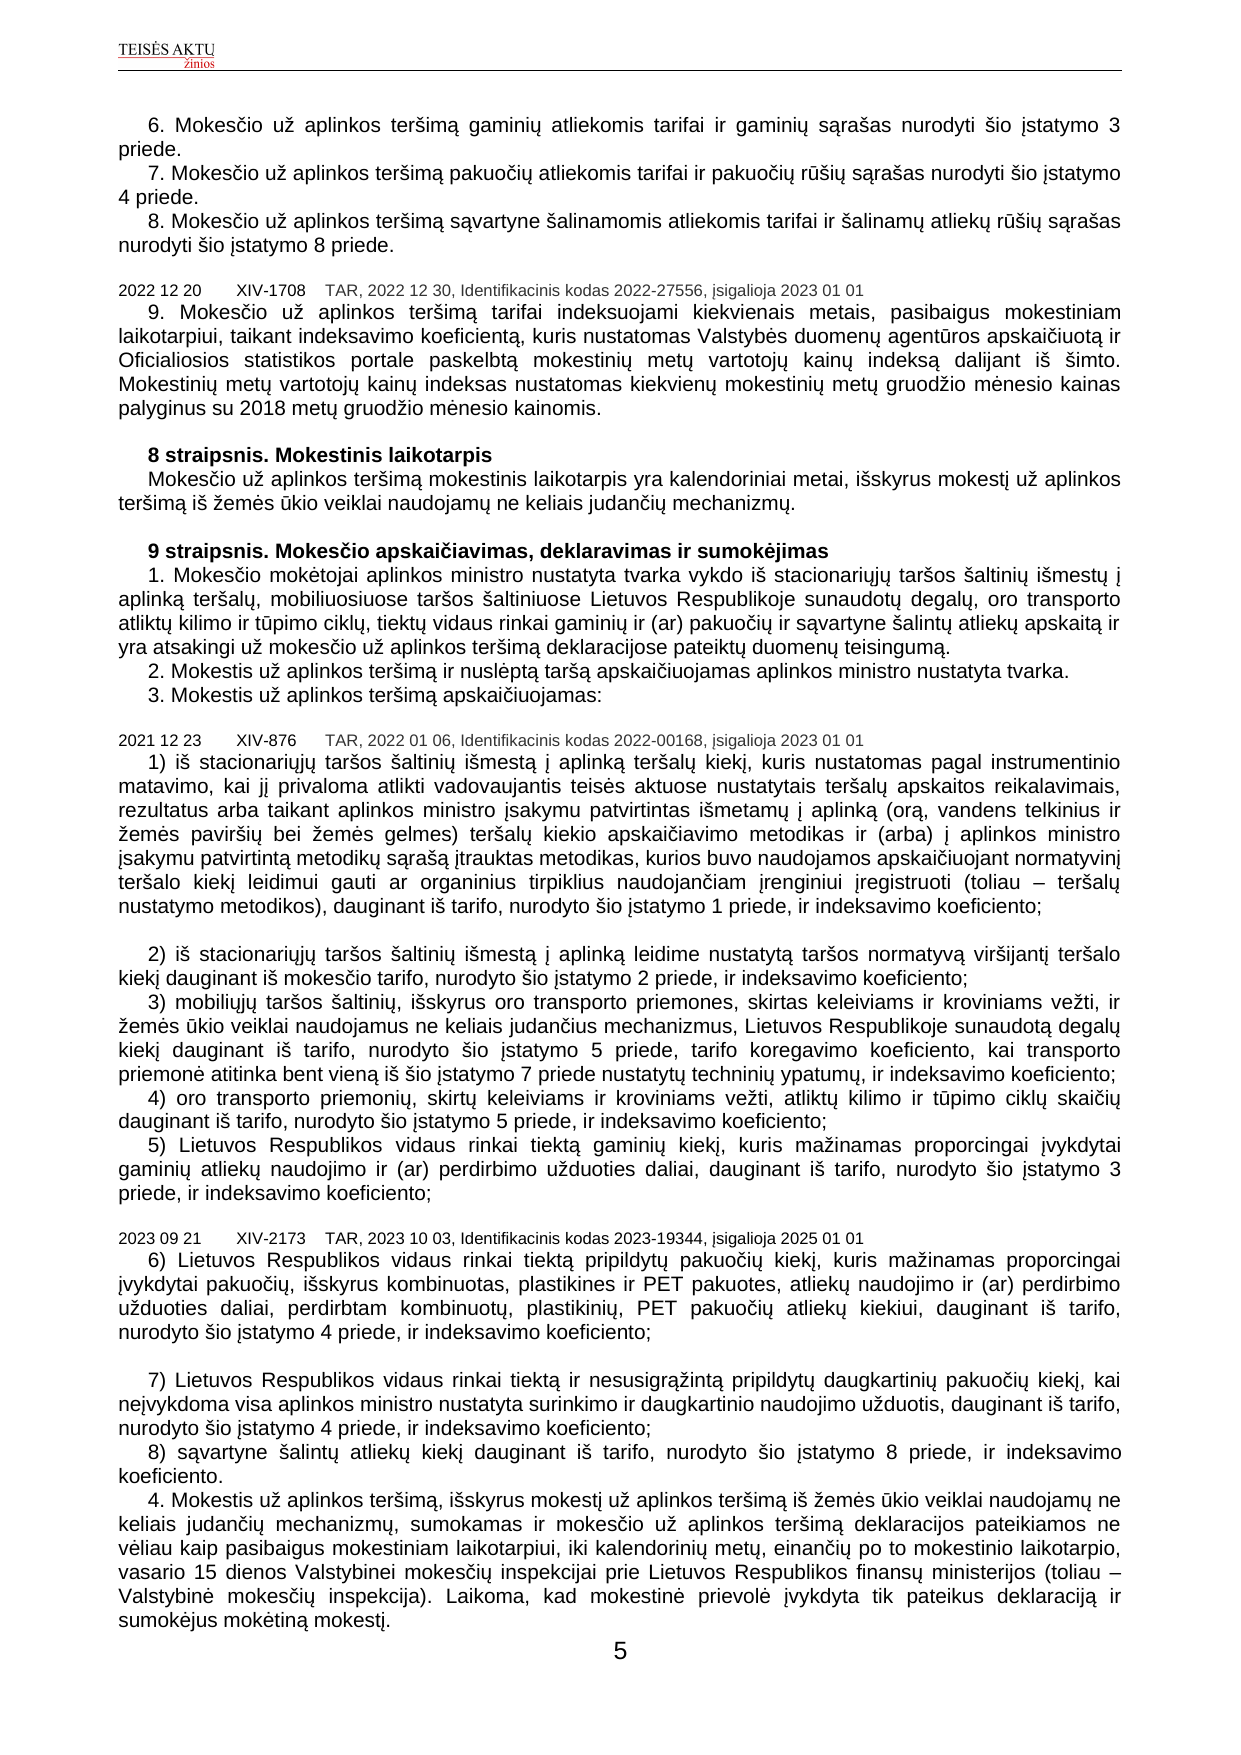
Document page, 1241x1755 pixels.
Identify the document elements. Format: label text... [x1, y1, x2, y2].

text 2021 12 23 XIV-876 TAR, 2022 01 06, Identifikacinis kodas 2022-00168, įsigalioja 2023 01 01 [118, 731, 1122, 750]
text 1. Mokesčio mokėtojai aplinkos ministro nustatyta tvarka vykdo iš stacionariųjų taršos šaltinių išmestų į aplinką teršalų, mobiliuosiuose taršos šaltiniuose Lietuvos Respublikoje sunaudotų degalų, oro transporto atliktų kilimo ir tūpimo ciklų, tiektų vidaus rinkai gaminių ir (ar) pakuočių ir sąvartyne šalintų atliekų apskaitą ir yra atsakingi už mokesčio už aplinkos teršimą deklaracijose pateiktų duomenų teisingumą. [118, 563, 1122, 659]
text 2. Mokestis už aplinkos teršimą ir nuslėptą taršą apskaičiuojamas aplinkos ministro nustatyta tvarka. [118, 659, 1122, 683]
text 3. Mokestis už aplinkos teršimą apskaičiuojamas: [118, 683, 1122, 707]
text 4. Mokestis už aplinkos teršimą, išskyrus mokestį už aplinkos teršimą iš žemės ūkio veiklai naudojamų ne keliais judančių mechanizmų, sumokamas ir mokesčio už aplinkos teršimą deklaracijos pateikiamos ne vėliau kaip pasibaigus mokestiniam laikotarpiui, iki kalendorinių metų, einančių po to mokestinio laikotarpio, vasario 15 dienos Valstybinei mokesčių inspekcijai prie Lietuvos Respublikos finansų ministerijos (toliau – Valstybinė mokesčių inspekcija). Laikoma, kad mokestinė prievolė įvykdyta tik pateikus deklaraciją ir sumokėjus mokėtiną mokestį. [118, 1488, 1122, 1632]
text 9 straipsnis. Mokesčio apskaičiavimas, deklaravimas ir sumokėjimas [118, 539, 1122, 563]
text 4) oro transporto priemonių, skirtų keleiviams ir kroviniams vežti, atliktų kilimo ir tūpimo ciklų skaičių dauginant iš tarifo, nurodyto šio įstatymo 5 priede, ir indeksavimo koeficiento; [118, 1085, 1122, 1133]
text 1) iš stacionariųjų taršos šaltinių išmestą į aplinką teršalų kiekį, kuris nustatomas pagal instrumentinio matavimo, kai jį privaloma atlikti vadovaujantis teisės aktuose nustatytais teršalų apskaitos reikalavimais, rezultatus arba taikant aplinkos ministro įsakymu patvirtintas išmetamų į aplinką (orą, vandens telkinius ir žemės paviršių bei žemės gelmes) teršalų kiekio apskaičiavimo metodikas ir (arba) į aplinkos ministro įsakymu patvirtintą metodikų sąrašą įtrauktas metodikas, kurios buvo naudojamos apskaičiuojant normatyvinį teršalo kiekį leidimui gauti ar organinius tirpiklius naudojančiam įrenginiui įregistruoti (toliau – teršalų nustatymo metodikos), dauginant iš tarifo, nurodyto šio įstatymo 1 priede, ir indeksavimo koeficiento; [118, 750, 1122, 918]
text 6. Mokesčio už aplinkos teršimą gaminių atliekomis tarifai ir gaminių sąrašas nurodyti šio įstatymo 3 priede. [118, 113, 1122, 161]
text 2022 12 20 XIV-1708 TAR, 2022 12 30, Identifikacinis kodas 2022-27556, įsigalioja 2023 01 01 [118, 280, 1122, 299]
text 8 straipsnis. Mokestinis laikotarpis [118, 443, 1122, 467]
text 3) mobiliųjų taršos šaltinių, išskyrus oro transporto priemones, skirtas keleiviams ir kroviniams vežti, ir žemės ūkio veiklai naudojamus ne keliais judančius mechanizmus, Lietuvos Respublikoje sunaudotą degalų kiekį dauginant iš tarifo, nurodyto šio įstatymo 5 priede, tarifo koregavimo koeficiento, kai transporto priemonė atitinka bent vieną iš šio įstatymo 7 priede nustatytų techninių ypatumų, ir indeksavimo koeficiento; [118, 989, 1122, 1085]
text 7. Mokesčio už aplinkos teršimą pakuočių atliekomis tarifai ir pakuočių rūšių sąrašas nurodyti šio įstatymo 4 priede. [118, 161, 1122, 208]
text 6) Lietuvos Respublikos vidaus rinkai tiektą pripildytų pakuočių kiekį, kuris mažinamas proporcingai įvykdytai pakuočių, išskyrus kombinuotas, plastikines ir PET pakuotes, atliekų naudojimo ir (ar) perdirbimo užduoties daliai, perdirbtam kombinuotų, plastikinių, PET pakuočių atliekų kiekiui, dauginant iš tarifo, nurodyto šio įstatymo 4 priede, ir indeksavimo koeficiento; [118, 1248, 1122, 1344]
text 8. Mokesčio už aplinkos teršimą sąvartyne šalinamomis atliekomis tarifai ir šalinamų atliekų rūšių sąrašas nurodyti šio įstatymo 8 priede. [118, 208, 1122, 256]
text Mokesčio už aplinkos teršimą mokestinis laikotarpis yra kalendoriniai metai, išskyrus mokestį už aplinkos teršimą iš žemės ūkio veiklai naudojamų ne keliais judančių mechanizmų. [118, 467, 1122, 515]
text 5) Lietuvos Respublikos vidaus rinkai tiektą gaminių kiekį, kuris mažinamas proporcingai įvykdytai gaminių atliekų naudojimo ir (ar) perdirbimo užduoties daliai, dauginant iš tarifo, nurodyto šio įstatymo 3 priede, ir indeksavimo koeficiento; [118, 1133, 1122, 1205]
text 2023 09 21 XIV-2173 TAR, 2023 10 03, Identifikacinis kodas 2023-19344, įsigalioja 2025 01 01 [118, 1229, 1122, 1248]
text 8) sąvartyne šalintų atliekų kiekį dauginant iš tarifo, nurodyto šio įstatymo 8 priede, ir indeksavimo koeficiento. [118, 1440, 1122, 1488]
text 2) iš stacionariųjų taršos šaltinių išmestą į aplinką leidime nustatytą taršos normatyvą viršijantį teršalo kiekį dauginant iš mokesčio tarifo, nurodyto šio įstatymo 2 priede, ir indeksavimo koeficiento; [118, 942, 1122, 989]
text 9. Mokesčio už aplinkos teršimą tarifai indeksuojami kiekvienais metais, pasibaigus mokestiniam laikotarpiui, taikant indeksavimo koeficientą, kuris nustatomas Valstybės duomenų agentūros apskaičiuotą ir Oficialiosios statistikos portale paskelbtą mokestinių metų vartotojų kainų indeksą dalijant iš šimto. Mokestinių metų vartotojų kainų indeksas nustatomas kiekvienų mokestinių metų gruodžio mėnesio kainas palyginus su 2018 metų gruodžio mėnesio kainomis. [118, 299, 1122, 419]
text 7) Lietuvos Respublikos vidaus rinkai tiektą ir nesusigrąžintą pripildytų daugkartinių pakuočių kiekį, kai neįvykdoma visa aplinkos ministro nustatyta surinkimo ir daugkartinio naudojimo užduotis, dauginant iš tarifo, nurodyto šio įstatymo 4 priede, ir indeksavimo koeficiento; [118, 1368, 1122, 1440]
